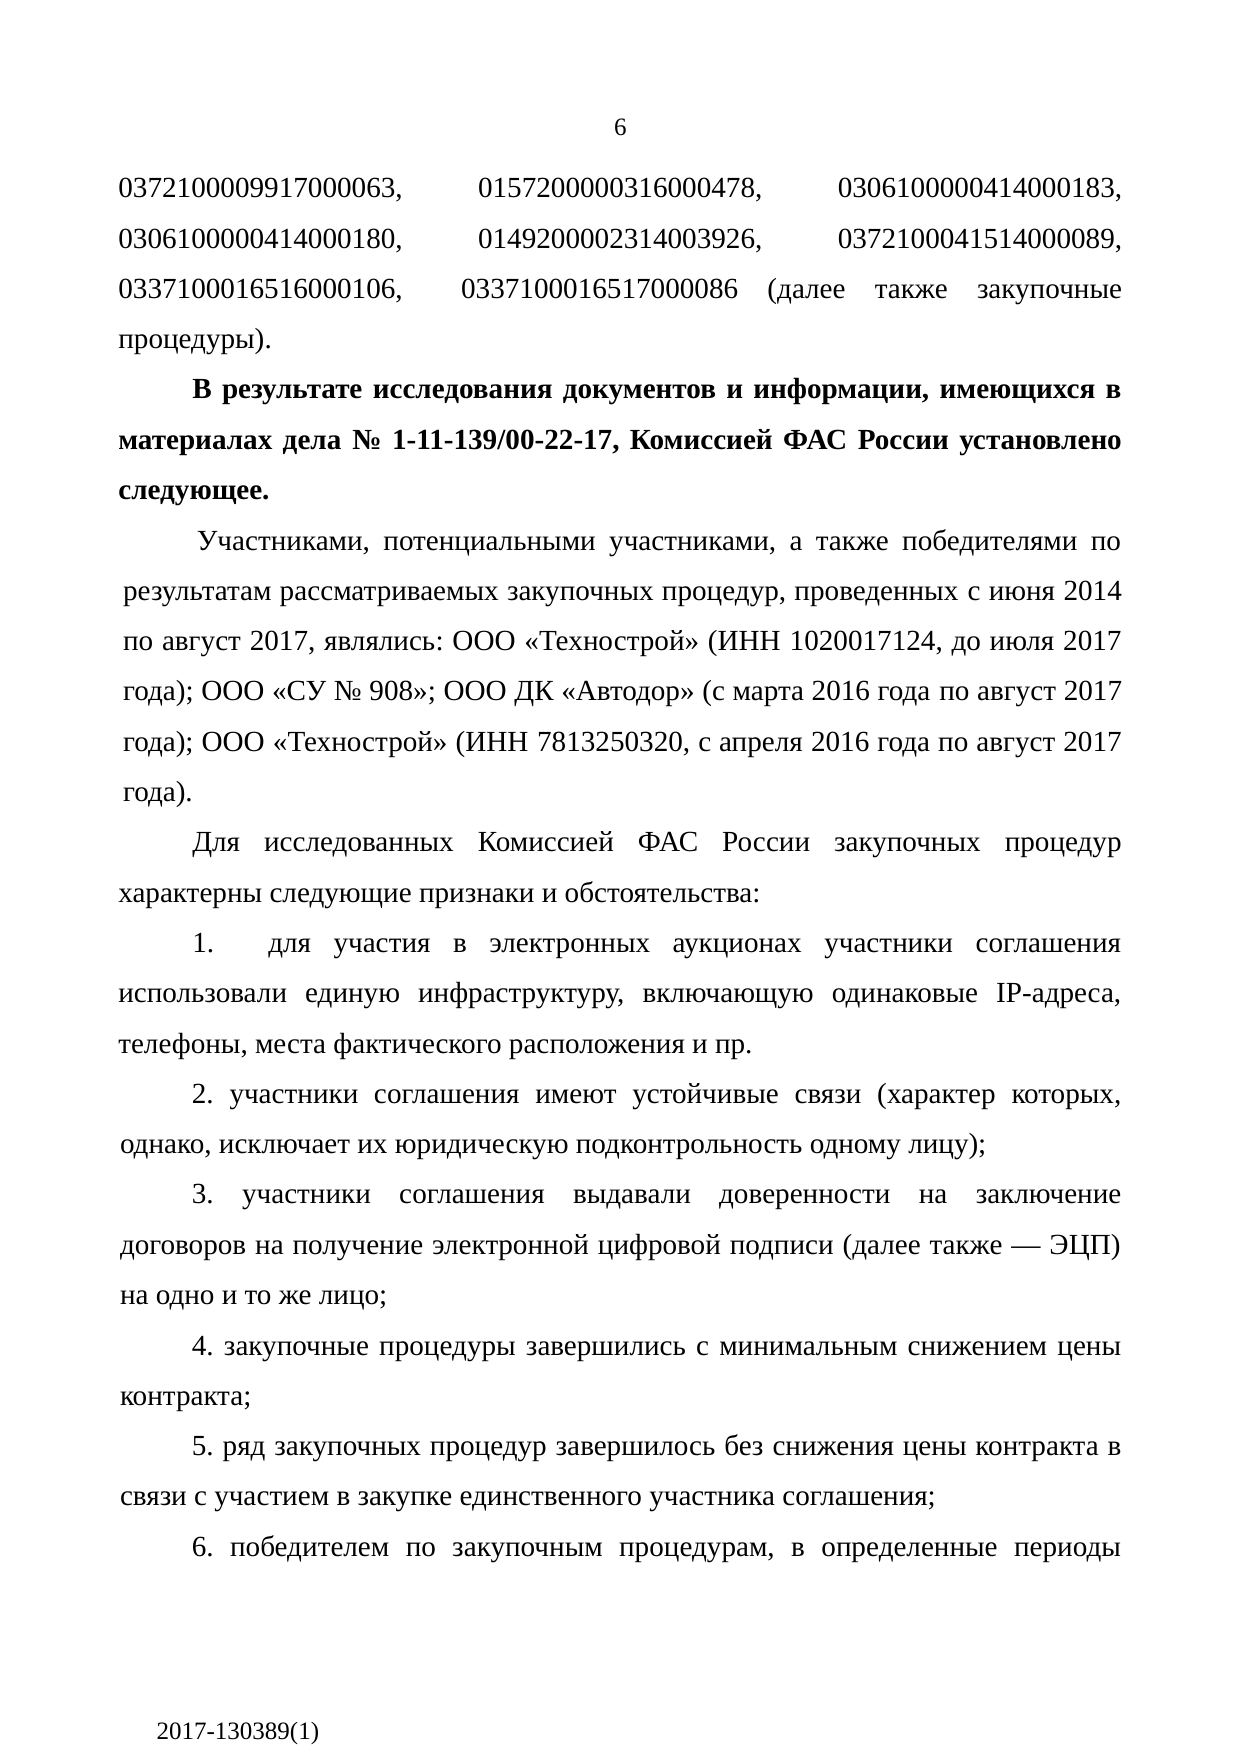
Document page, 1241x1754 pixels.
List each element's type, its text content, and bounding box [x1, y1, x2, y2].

text 0372100009917000063, 0157200000316000478, 0306100000414000183, 0306100000414000180, 0149200002314003926, 0372100041514000089, 0337100016516000106, 0337100016517000086 (далее также закупочные процедуры). [118, 170, 1122, 355]
text В результате исследования документов и информации, имеющихся в материалах дела № 1-11-139/00-22-17, Комиссией ФАС России установлено следующее. [118, 372, 1122, 506]
text Для исследованных Комиссией ФАС России закупочных процедур характерны следующие признаки и обстоятельства: [118, 824, 1122, 908]
text 5. ряд закупочных процедур завершилось без снижения цены контракта в связи с участием в закупке единственного участника соглашения; [120, 1428, 1122, 1512]
text 4. закупочные процедуры завершились с минимальным снижением цены контракта; [120, 1328, 1122, 1411]
text Участниками, потенциальными участниками, а также победителями по результатам рассматриваемых закупочных процедур, проведенных с июня 2014 по август 2017, являлись: ООО «Технострой» (ИНН 1020017124, до июля 2017 года); ООО «СУ № 908»; ООО ДК «Автодор» (с марта 2016 года по август 2017 года); ООО «Технострой» (ИНН 7813250320, с апреля 2016 года по август 2017 года). [123, 523, 1122, 808]
text 6. победителем по закупочным процедурам, в определенные периоды [120, 1529, 1122, 1562]
text 2. участники соглашения имеют устойчивые связи (характер которых, однако, исключает их юридическую подконтрольность одному лицу); [120, 1076, 1122, 1160]
list для участия в электронных аукционах участники соглашения использовали единую инфраструктуру, включающую одинаковые IP-адреса, телефоны, места фактического расположения и пр. [118, 925, 1122, 1059]
text 3. участники соглашения выдавали доверенности на заключение договоров на получение электронной цифровой подписи (далее также — ЭЦП) на одно и то же лицо; [120, 1177, 1122, 1311]
